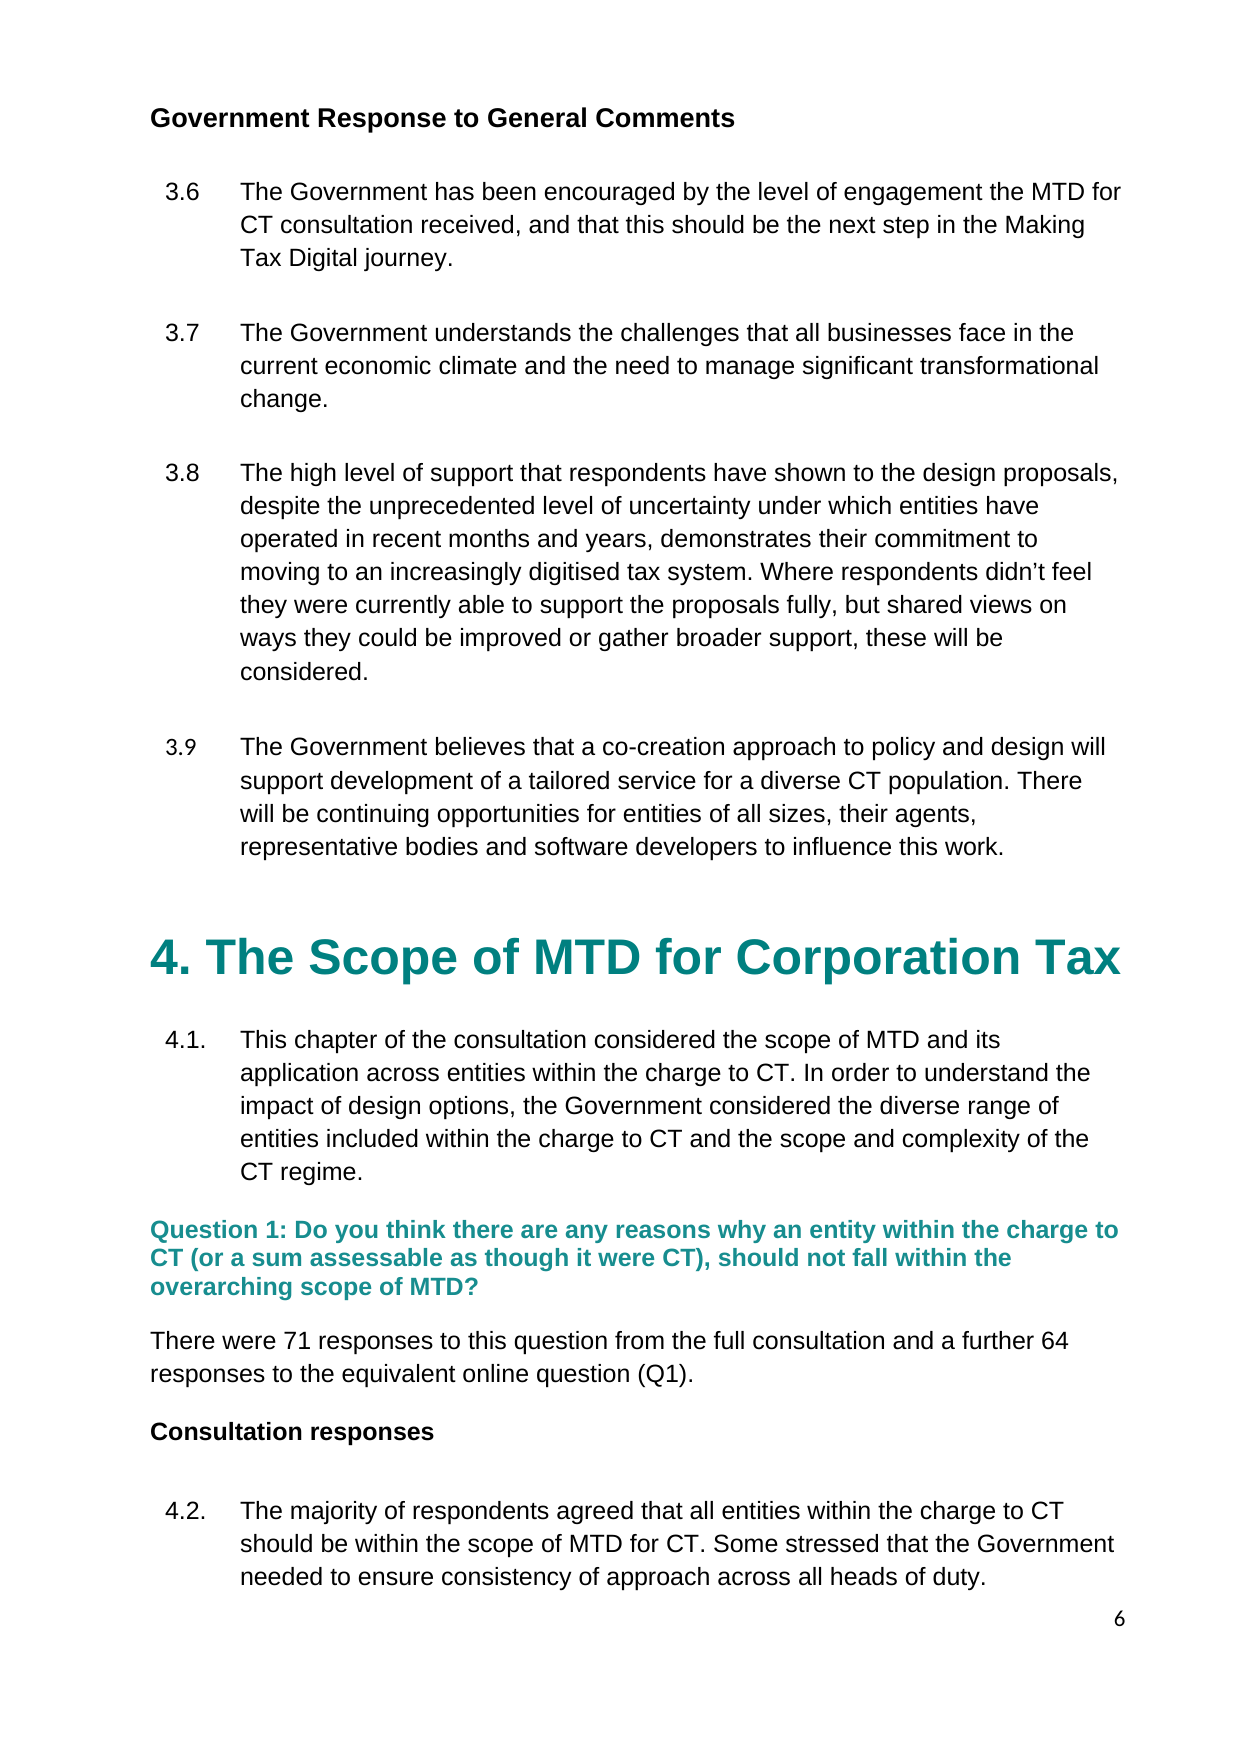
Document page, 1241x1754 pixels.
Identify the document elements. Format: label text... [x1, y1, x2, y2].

list The high level of support that respondents have shown to the design proposals, despite the unprecedented level of uncertainty under which entities have operated in recent months and years, demonstrates their commitment to moving to an increasingly digitised tax system. Where respondents didn’t feel they were currently able to support the proposals fully, but shared views on ways they could be improved or gather broader support, these will be considered. [165, 458, 1125, 685]
text Consultation responses [150, 1417, 1125, 1446]
list The Government understands the challenges that all businesses face in the current economic climate and the need to manage significant transformational change. [165, 318, 1125, 412]
text Government Response to General Comments [150, 102, 1125, 133]
subtitle 4. The Scope of MTD for Corporation Tax [150, 927, 1125, 984]
text Question 1: Do you think there are any reasons why an entity within the charge to CT (or a sum assessable as though it were CT), should not fall within the overarching scope of MTD? [150, 1215, 1125, 1301]
list This chapter of the consultation considered the scope of MTD and its application across entities within the charge to CT. In order to understand the impact of design options, the Government considered the diverse range of entities included within the charge to CT and the scope and complexity of the CT regime. [165, 1024, 1125, 1185]
list The Government believes that a co-creation approach to policy and design will support development of a tailored service for a diverse CT population. There will be continuing opportunities for entities of all sizes, their agents, representative bodies and software developers to influence this work. [165, 731, 1125, 861]
list The majority of respondents agreed that all entities within the charge to CT should be within the scope of MTD for CT. Some stressed that the Government needed to ensure consistency of approach across all heads of duty. [165, 1496, 1125, 1591]
list The Government has been encouraged by the level of engagement the MTD for CT consultation received, and that this should be the next step in the Making Tax Digital journey. [165, 177, 1125, 272]
text There were 71 responses to this question from the full consultation and a further 64 responses to the equivalent online question (Q1). [150, 1326, 1125, 1388]
